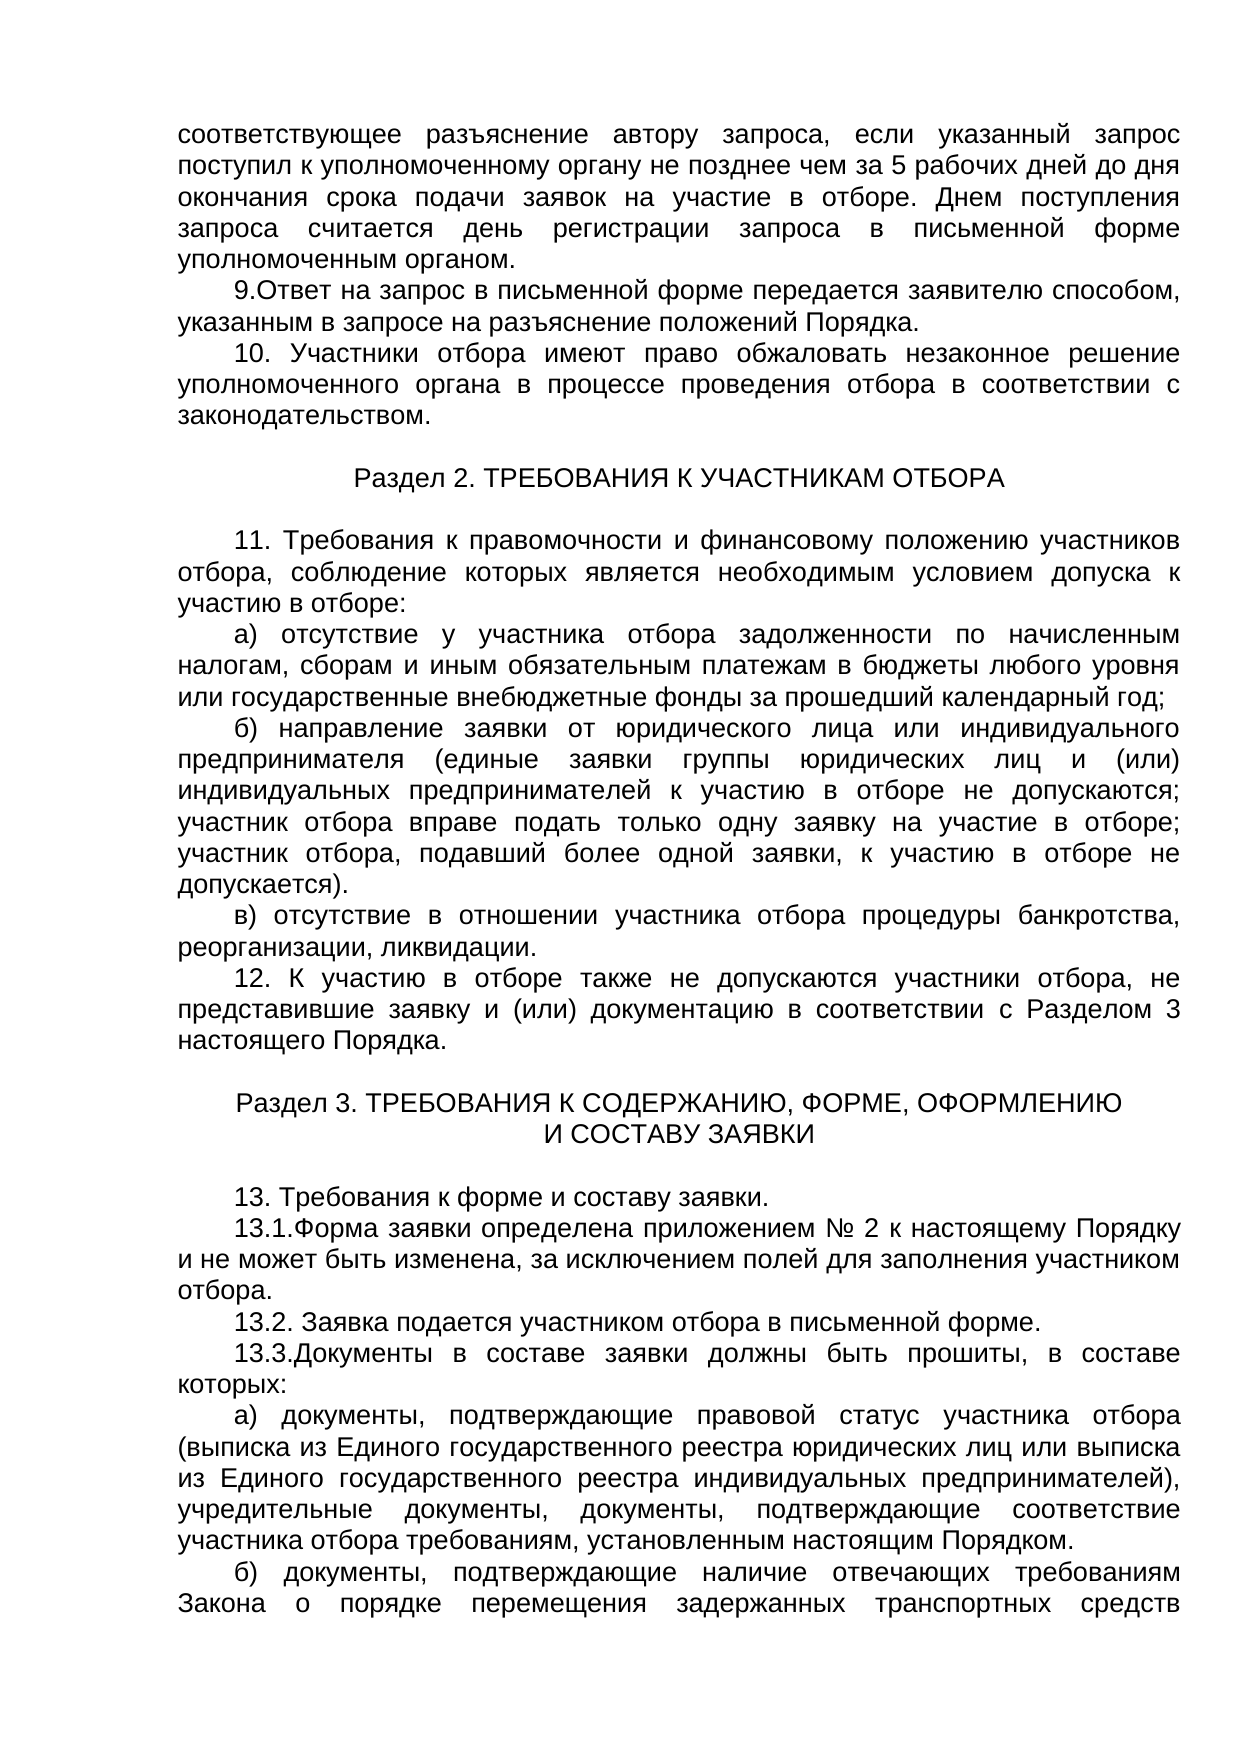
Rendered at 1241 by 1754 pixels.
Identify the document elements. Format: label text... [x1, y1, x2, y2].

text 10. Участники отбора имеют право обжаловать незаконное решение уполномоченного органа в процессе проведения отбора в соответствии с законодательством. [177, 337, 1181, 431]
text соответствующее разъяснение автору запроса, если указанный запрос поступил к уполномоченному органу не позднее чем за 5 рабочих дней до дня окончания срока подачи заявок на участие в отборе. Днем поступления запроса считается день регистрации запроса в письменной форме уполномоченным органом. [177, 118, 1181, 274]
text 13.1.Форма заявки определена приложением № 2 к настоящему Порядку и не может быть изменена, за исключением полей для заполнения участником отбора. [177, 1212, 1181, 1306]
text а) отсутствие у участника отбора задолженности по начисленным налогам, сборам и иным обязательным платежам в бюджеты любого уровня или государственные внебюджетные фонды за прошедший календарный год; [177, 618, 1181, 712]
text а) документы, подтверждающие правовой статус участника отбора (выписка из Единого государственного реестра юридических лиц или выписка из Единого государственного реестра индивидуальных предпринимателей), учредительные документы, документы, подтверждающие соответствие участника отбора требованиям, установленным настоящим Порядком. [177, 1399, 1181, 1556]
subtitle Раздел 2. ТРЕБОВАНИЯ К УЧАСТНИКАМ ОТБОРА [177, 462, 1181, 493]
text И СОСТАВУ ЗАЯВКИ [177, 1118, 1181, 1149]
text 13. Требования к форме и составу заявки. [177, 1181, 1181, 1212]
text б) направление заявки от юридического лица или индивидуального предпринимателя (единые заявки группы юридических лиц и (или) индивидуальных предпринимателей к участию в отборе не допускаются; участник отбора вправе подать только одну заявку на участие в отборе; участник отбора, подавший более одной заявки, к участию в отборе не допускается). [177, 712, 1181, 899]
text в) отсутствие в отношении участника отбора процедуры банкротства, реорганизации, ликвидации. [177, 899, 1181, 962]
text 9.Ответ на запрос в письменной форме передается заявителю способом, указанным в запросе на разъяснение положений Порядка. [177, 274, 1181, 337]
text 13.2. Заявка подается участником отбора в письменной форме. [177, 1306, 1181, 1337]
text 13.3.Документы в составе заявки должны быть прошиты, в составе которых: [177, 1337, 1181, 1399]
text 11. Требования к правомочности и финансовому положению участников отбора, соблюдение которых является необходимым условием допуска к участию в отборе: [177, 524, 1181, 618]
subtitle Раздел 3. ТРЕБОВАНИЯ К СОДЕРЖАНИЮ, ФОРМЕ, ОФОРМЛЕНИЮ [177, 1087, 1181, 1118]
text б) документы, подтверждающие наличие отвечающих требованиям Закона о порядке перемещения задержанных транспортных средств [177, 1556, 1181, 1618]
text 12. К участию в отборе также не допускаются участники отбора, не представившие заявку и (или) документацию в соответствии с Разделом 3 настоящего Порядка. [177, 962, 1181, 1056]
